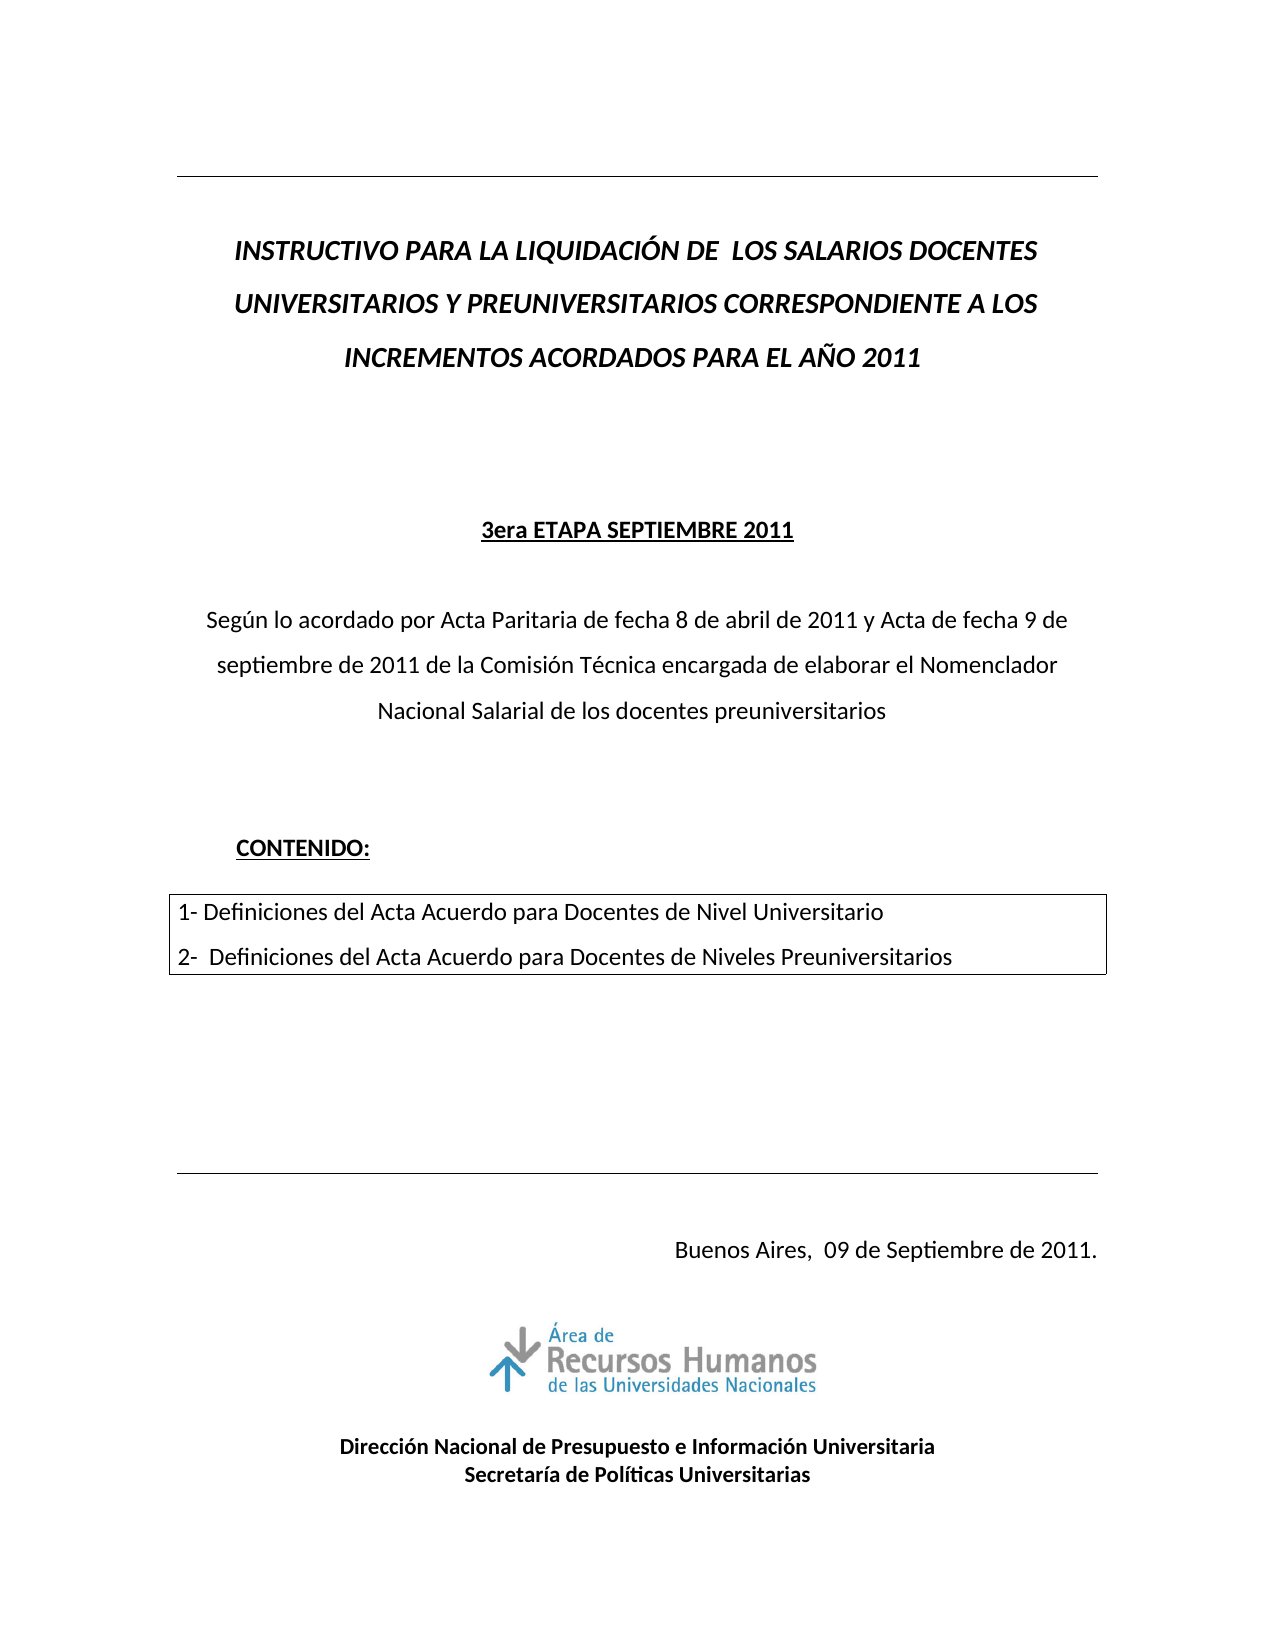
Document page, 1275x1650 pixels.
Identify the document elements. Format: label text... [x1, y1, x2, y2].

subtitle Dirección Nacional de Presupuesto e Información Universitaria [177, 1432, 1098, 1460]
text CONTENIDO: [177, 833, 1098, 863]
subtitle Secretaría de Políticas Universitarias [177, 1460, 1098, 1488]
text 1- Definiciones del Acta Acuerdo para Docentes de Nivel Universitario [170, 895, 1106, 926]
text 2- Definiciones del Acta Acuerdo para Docentes de Niveles Preuniversitarios [170, 939, 1106, 974]
text Buenos Aires, 09 de Septiembre de 2011. [177, 1234, 1098, 1264]
text 3era ETAPA SEPTIEMBRE 2011 [177, 514, 1098, 544]
subtitle Según lo acordado por Acta Paritaria de fecha 8 de abril de 2011 y Acta de fecha 9 de septiembre de 2011 de la Comisión Técnica encargada de elaborar el Nomenclador Nacional Salarial de los docentes preuniversitarios [177, 604, 1098, 726]
subtitle INSTRUCTIVO PARA LA LIQUIDACIÓN DE LOS SALARIOS DOCENTES UNIVERSITARIOS Y PREUNIVERSITARIOS CORRESPONDIENTE A LOS INCREMENTOS ACORDADOS PARA EL AÑO 2011 [177, 232, 1098, 374]
